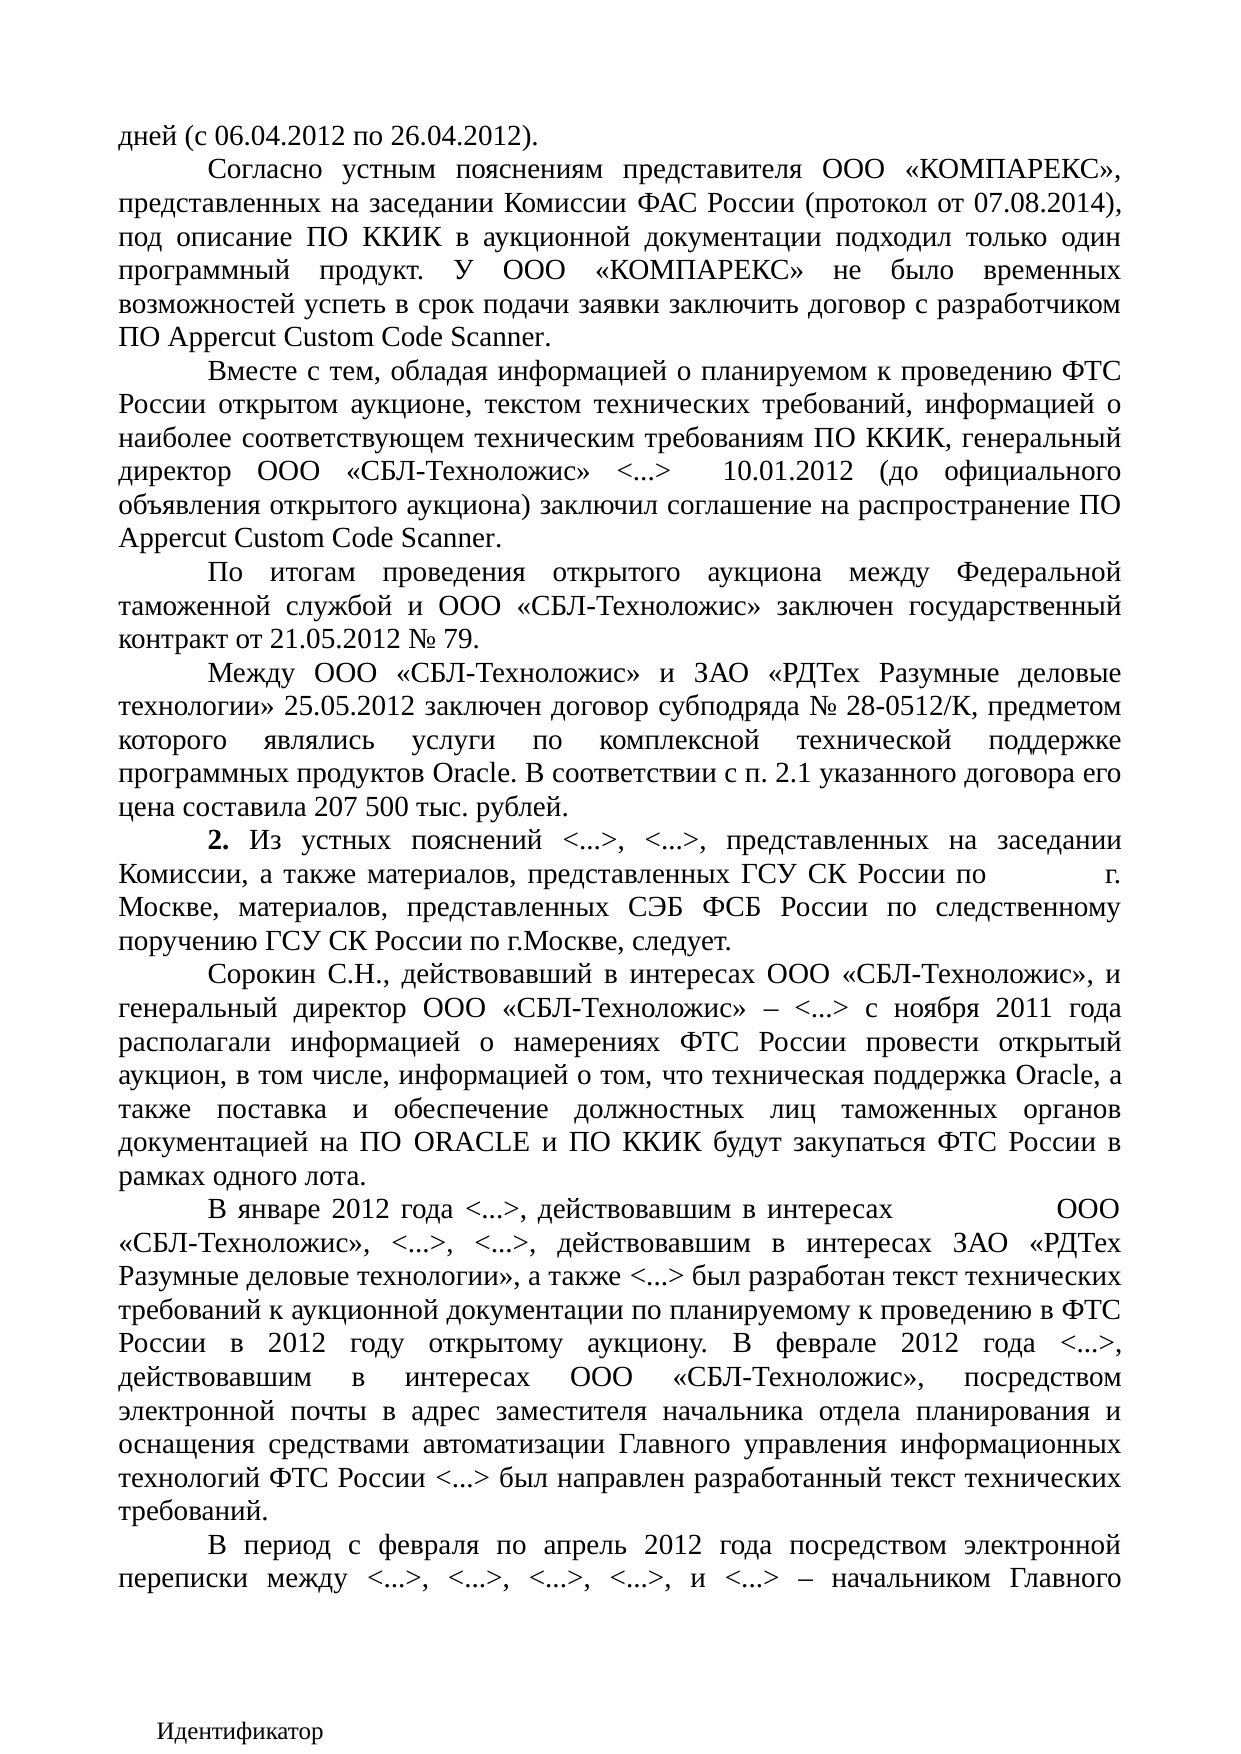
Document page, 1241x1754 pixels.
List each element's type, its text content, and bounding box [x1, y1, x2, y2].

text Согласно устным пояснениям представителя ООО «КОМПАРЕКС», представленных на заседании Комиссии ФАС России (протокол от 07.08.2014), под описание ПО ККИК в аукционной документации подходил только один программный продукт. У ООО «КОМПАРЕКС» не было временных возможностей успеть в срок подачи заявки заключить договор с разработчиком ПО Appercut Custom Code Scanner. [118, 152, 1122, 353]
text Между ООО «СБЛ-Техноложис» и ЗАО «РДТех Разумные деловые технологии» 25.05.2012 заключен договор субподряда № 28-0512/К, предметом которого являлись услуги по комплексной технической поддержке программных продуктов Oracle. В соответствии с п. 2.1 указанного договора его цена составила 207 500 тыс. рублей. [118, 655, 1122, 822]
text В период с февраля по апрель 2012 года посредством электронной переписки между <...>, <...>, <...>, <...>, и <...> – начальником Главного [118, 1527, 1122, 1594]
text Сорокин С.Н., действовавший в интересах ООО «СБЛ-Техноложис», и генеральный директор ООО «СБЛ-Техноложис» – <...> с ноября 2011 года располагали информацией о намерениях ФТС России провести открытый аукцион, в том числе, информацией о том, что техническая поддержка Oracle, а также поставка и обеспечение должностных лиц таможенных органов документацией на ПО ORACLE и ПО ККИК будут закупаться ФТС России в рамках одного лота. [118, 957, 1122, 1191]
text Вместе с тем, обладая информацией о планируемом к проведению ФТС России открытом аукционе, текстом технических требований, информацией о наиболее соответствующем техническим требованиям ПО ККИК, генеральный директор ООО «СБЛ-Техноложис» <...> 10.01.2012 (до официального объявления открытого аукциона) заключил соглашение на распространение ПО Appercut Custom Code Scanner. [118, 353, 1122, 554]
text дней (с 06.04.2012 по 26.04.2012). [118, 118, 1122, 152]
text 2. Из устных пояснений <...>, <...>, представленных на заседании Комиссии, а также материалов, представленных ГСУ СК России по г. Москве, материалов, представленных СЭБ ФСБ России по следственному поручению ГСУ СК России по г.Москве, следует. [118, 822, 1122, 957]
text По итогам проведения открытого аукциона между Федеральной таможенной службой и ООО «СБЛ-Техноложис» заключен государственный контракт от 21.05.2012 № 79. [118, 554, 1122, 655]
text В январе 2012 года <...>, действовавшим в интересах ООО «СБЛ-Техноложис», <...>, <...>, действовавшим в интересах ЗАО «РДТех Разумные деловые технологии», а также <...> был разработан текст технических требований к аукционной документации по планируемому к проведению в ФТС России в 2012 году открытому аукциону. В феврале 2012 года <...>, действовавшим в интересах ООО «СБЛ-Техноложис», посредством электронной почты в адрес заместителя начальника отдела планирования и оснащения средствами автоматизации Главного управления информационных технологий ФТС России <...> был направлен разработанный текст технических требований. [118, 1191, 1122, 1527]
